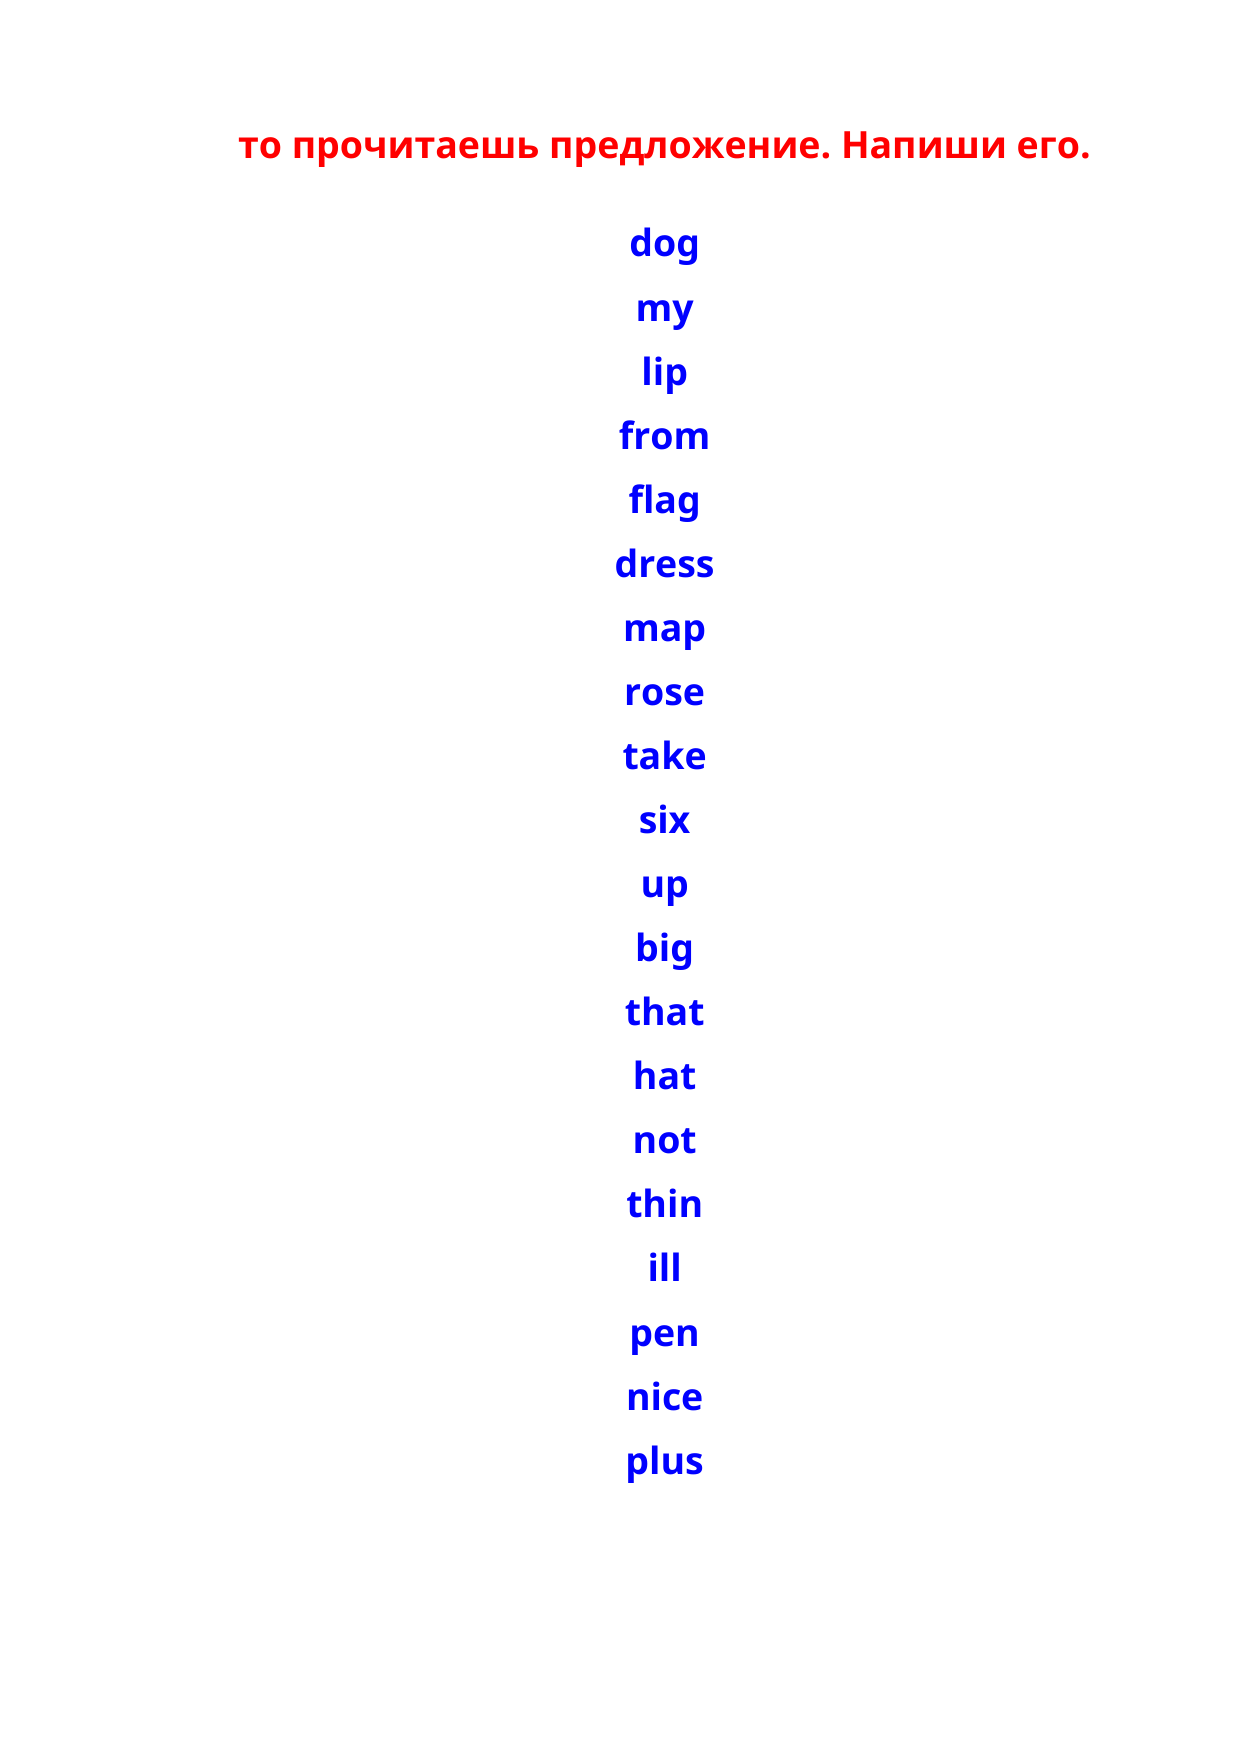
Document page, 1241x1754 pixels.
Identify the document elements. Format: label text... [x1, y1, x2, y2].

text not [177, 1114, 1152, 1165]
text hat [177, 1049, 1152, 1101]
text flag [177, 473, 1152, 524]
text thin [177, 1178, 1152, 1229]
text map [177, 601, 1152, 652]
text dress [177, 537, 1152, 588]
text nice [177, 1370, 1152, 1421]
text big [177, 921, 1152, 972]
text my [177, 281, 1152, 332]
text that [177, 986, 1152, 1037]
text six [177, 793, 1152, 844]
text rose [177, 665, 1152, 716]
text from [177, 409, 1152, 460]
text pen [177, 1306, 1152, 1357]
text take [177, 729, 1152, 780]
text up [177, 857, 1152, 908]
text ill [177, 1242, 1152, 1293]
text lip [177, 345, 1152, 396]
text plus [177, 1434, 1152, 1485]
text dog [177, 217, 1152, 268]
text то прочитаешь предложение. Напиши его. [177, 118, 1152, 169]
